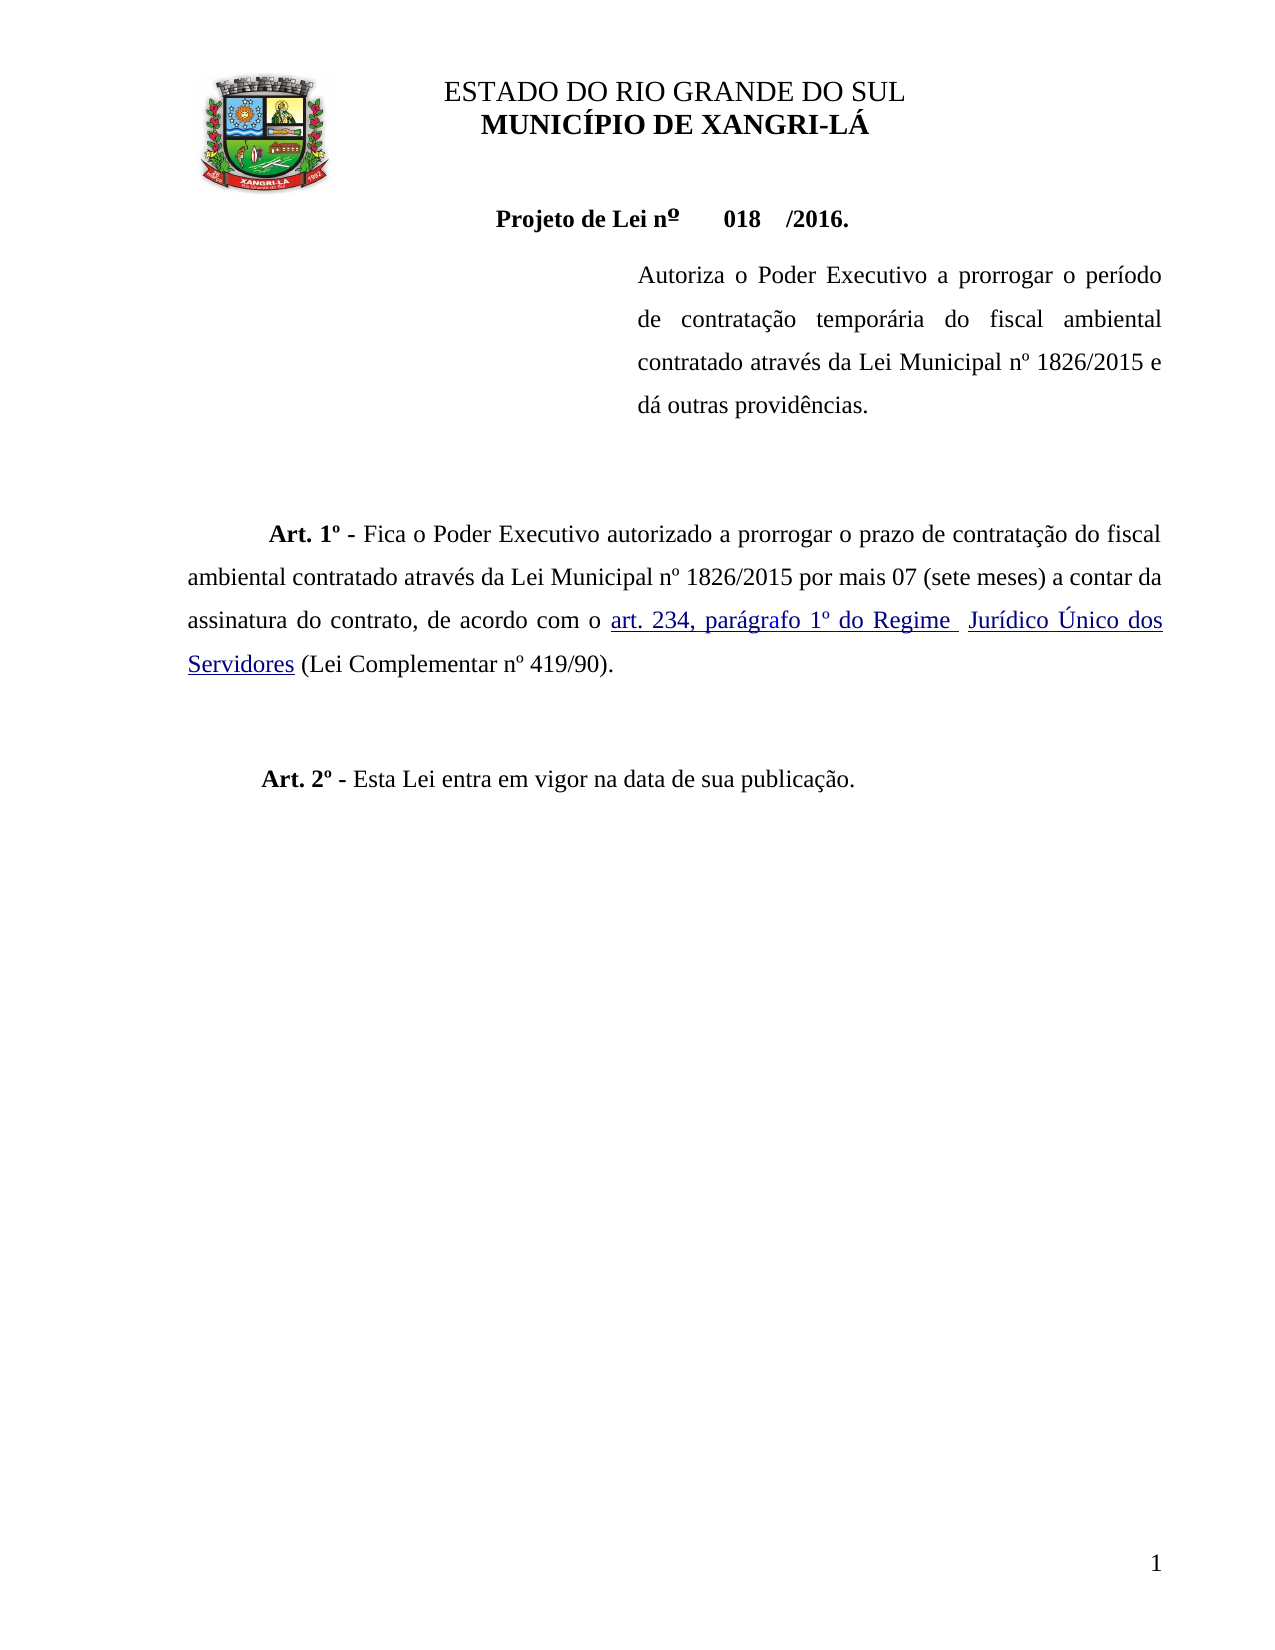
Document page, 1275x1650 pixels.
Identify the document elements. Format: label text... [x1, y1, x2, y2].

picture [195, 73, 334, 195]
text Autoriza o Poder Executivo a prorrogar o período de contratação temporária do fiscal ambiental contratado através da Lei Municipal nº 1826/2015 e dá outras providências. [637, 261, 1162, 419]
text Art. 1º - Fica o Poder Executivo autorizado a prorrogar o prazo de contratação do fiscal ambiental contratado através da Lei Municipal nº 1826/2015 por mais 07 (sete meses) a contar da assinatura do contrato, de acordo com o art. 234, parágrHYPERLINK "http://cespro.com.br/visualizarDiploma.php?cdMunicipio=8078&cdDiploma=19900419#a234"aHYPERLINK "http://cespro.com.br/visualizarDiploma.php?cdMunicipio=8078&cdDiploma=19900419#a234"fo 1º do Regime Jurídico Único dos Servidores (Lei Complementar nº 419/90). [187, 519, 1162, 677]
text Art. 2º - Esta Lei entra em vigor na data de sua publicação. [187, 735, 1162, 792]
